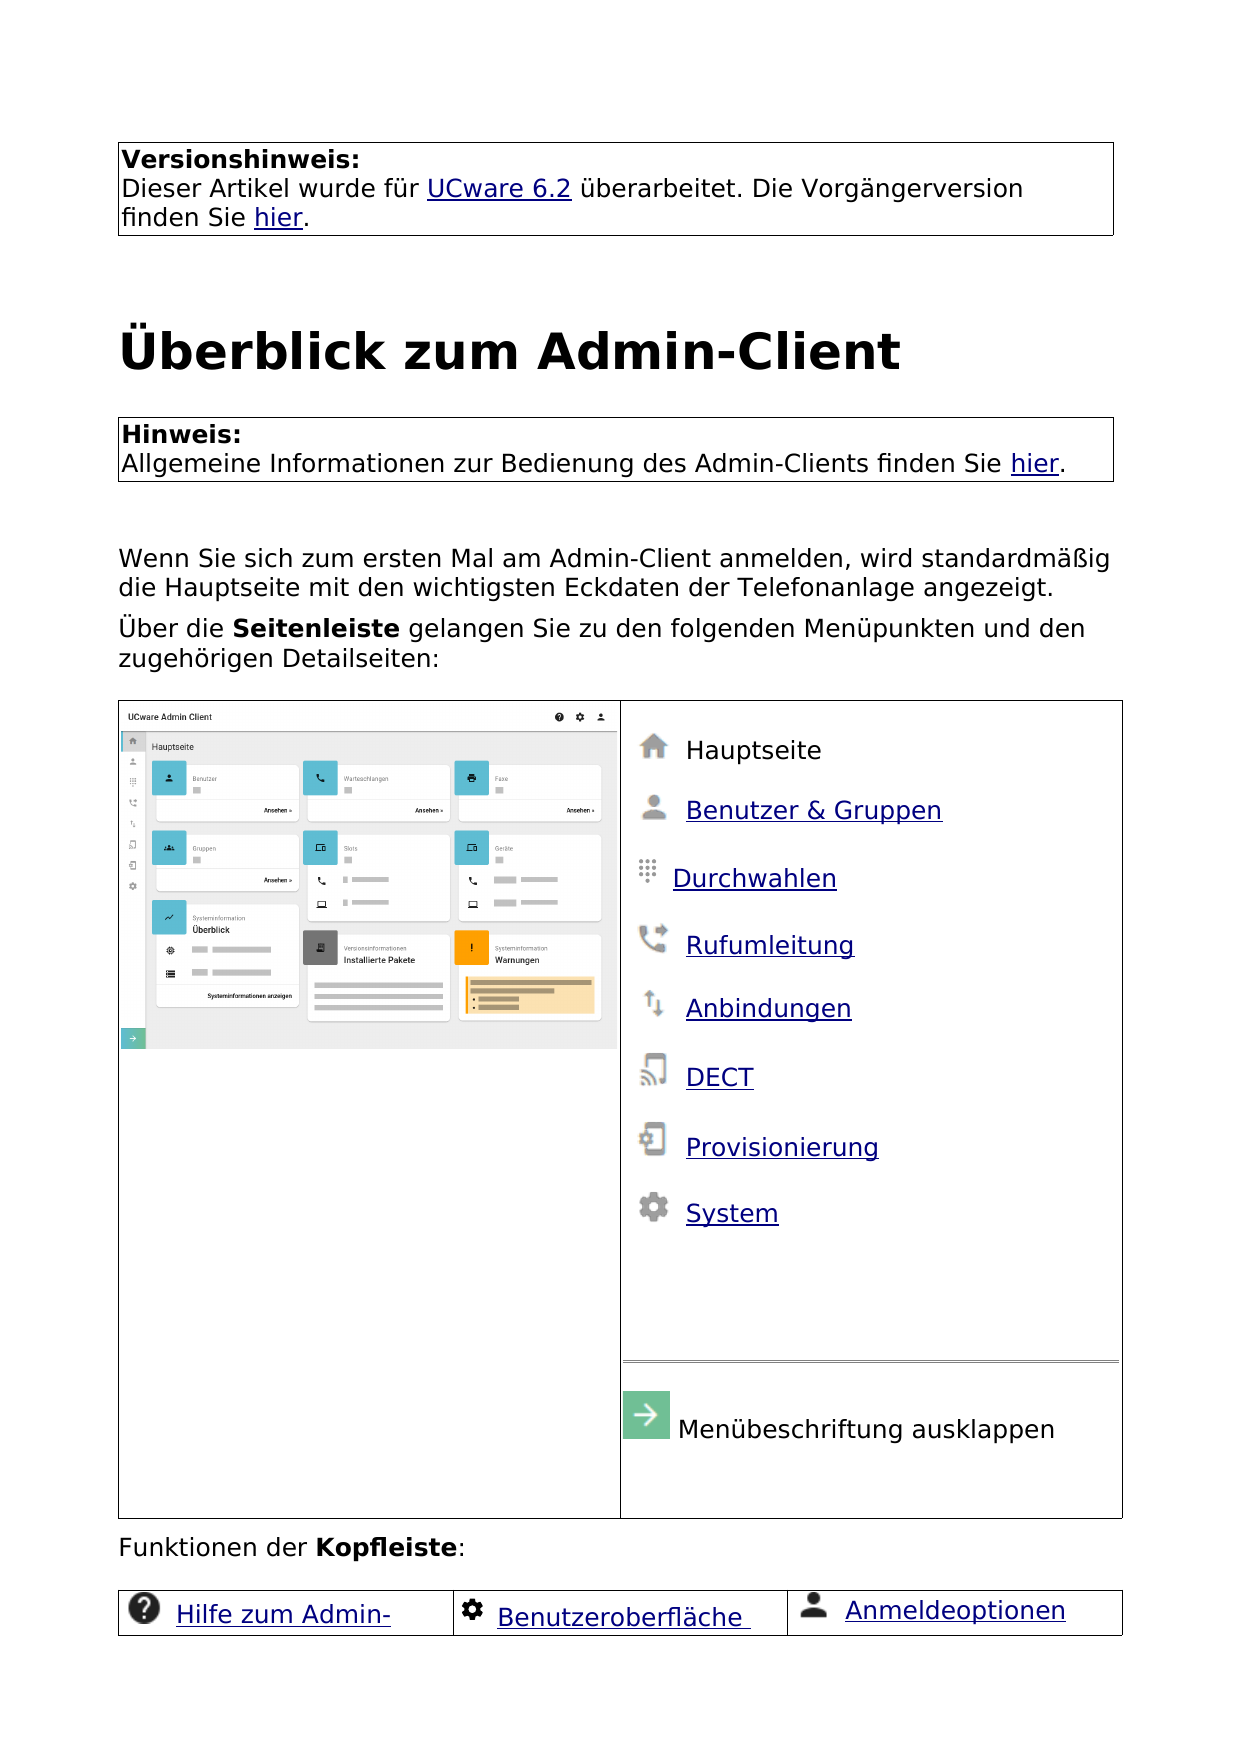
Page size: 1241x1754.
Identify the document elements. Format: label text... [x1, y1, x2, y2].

picture [630, 922, 678, 954]
table_header Hilfe zum Admin- [119, 1591, 453, 1635]
text Über die Seitenleiste gelangen Sie zu den folgenden Menüpunkten und den zugehörigen Detailseiten: [118, 615, 1122, 673]
picture [630, 794, 678, 820]
picture [121, 1592, 168, 1624]
picture [630, 989, 678, 1018]
table_header Hinweis: Allgemeine Informationen zur Bedienung des Admin-Clients finden Sie hier. [119, 418, 1113, 481]
picture [630, 732, 678, 759]
picture [790, 1592, 838, 1619]
table_header Hauptseite Benutzer & Gruppen Durchwahlen Rufumleitung Anbindungen DECT Provisionierung System Menübeschriftung ausklappen [621, 701, 1122, 1518]
picture [630, 1191, 678, 1223]
text Funktionen der Kopfleiste: [118, 1533, 1122, 1562]
subtitle Überblick zum Admin-Client [118, 323, 1122, 381]
text Wenn Sie sich zum ersten Mal am Admin-Client anmelden, wird standardmäßig die Hauptseite mit den wichtigsten Eckdaten der Telefonanlage angezeigt. [118, 544, 1122, 602]
table_header Anmeldeoptionen [788, 1591, 1122, 1635]
picture [622, 1391, 670, 1439]
table_header Benutzeroberfläche [454, 1591, 787, 1635]
picture [121, 703, 618, 1049]
table_header Versionshinweis: Dieser Artikel wurde für UCware 6.2 überarbeitet. Die Vorgängerversion finden Sie hier. [119, 143, 1113, 235]
table_header [119, 701, 620, 1518]
picture [630, 1052, 678, 1087]
picture [630, 1121, 678, 1157]
